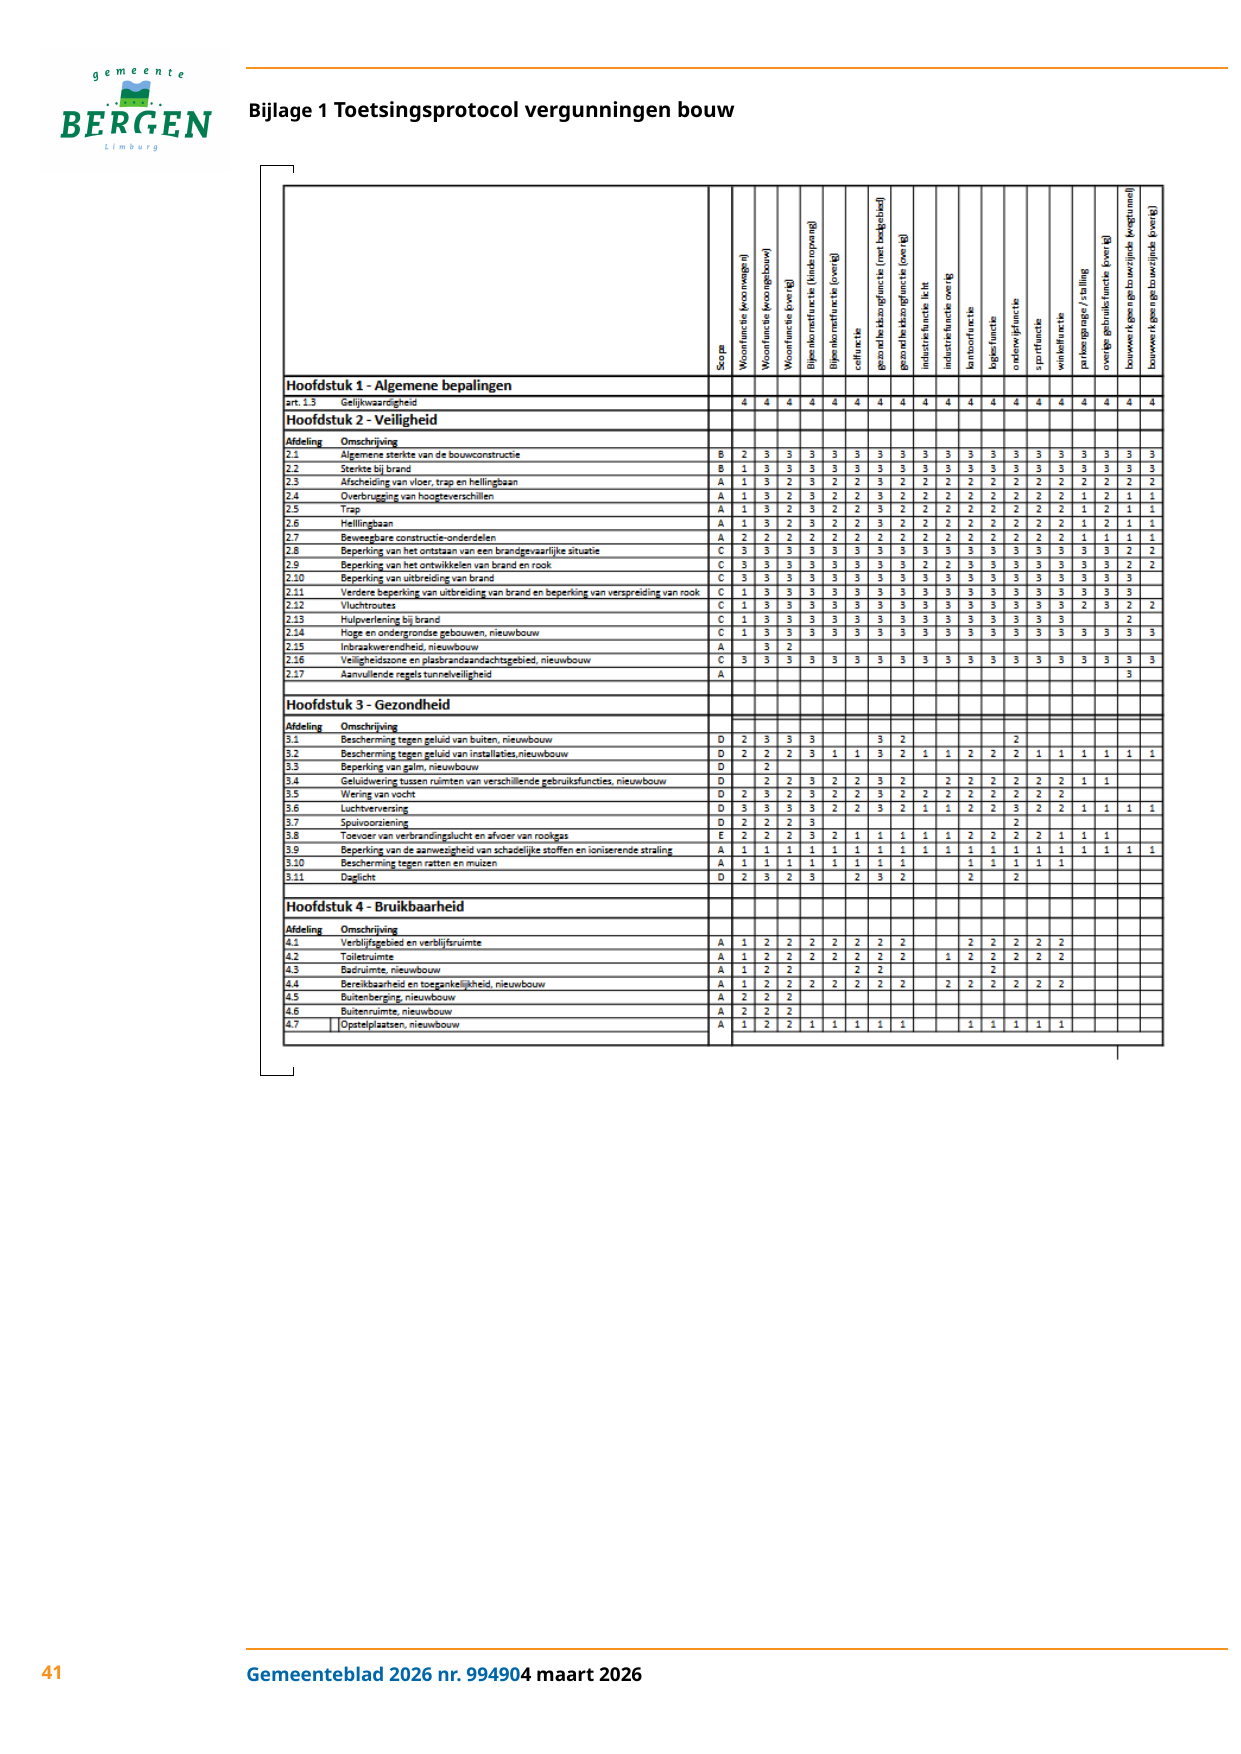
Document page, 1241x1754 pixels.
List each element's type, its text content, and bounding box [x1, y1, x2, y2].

picture [268, 173, 1173, 1067]
picture [41, 47, 231, 172]
text Bijlage 1 Toetsingsprotocol vergunningen bouw [248, 95, 1152, 123]
